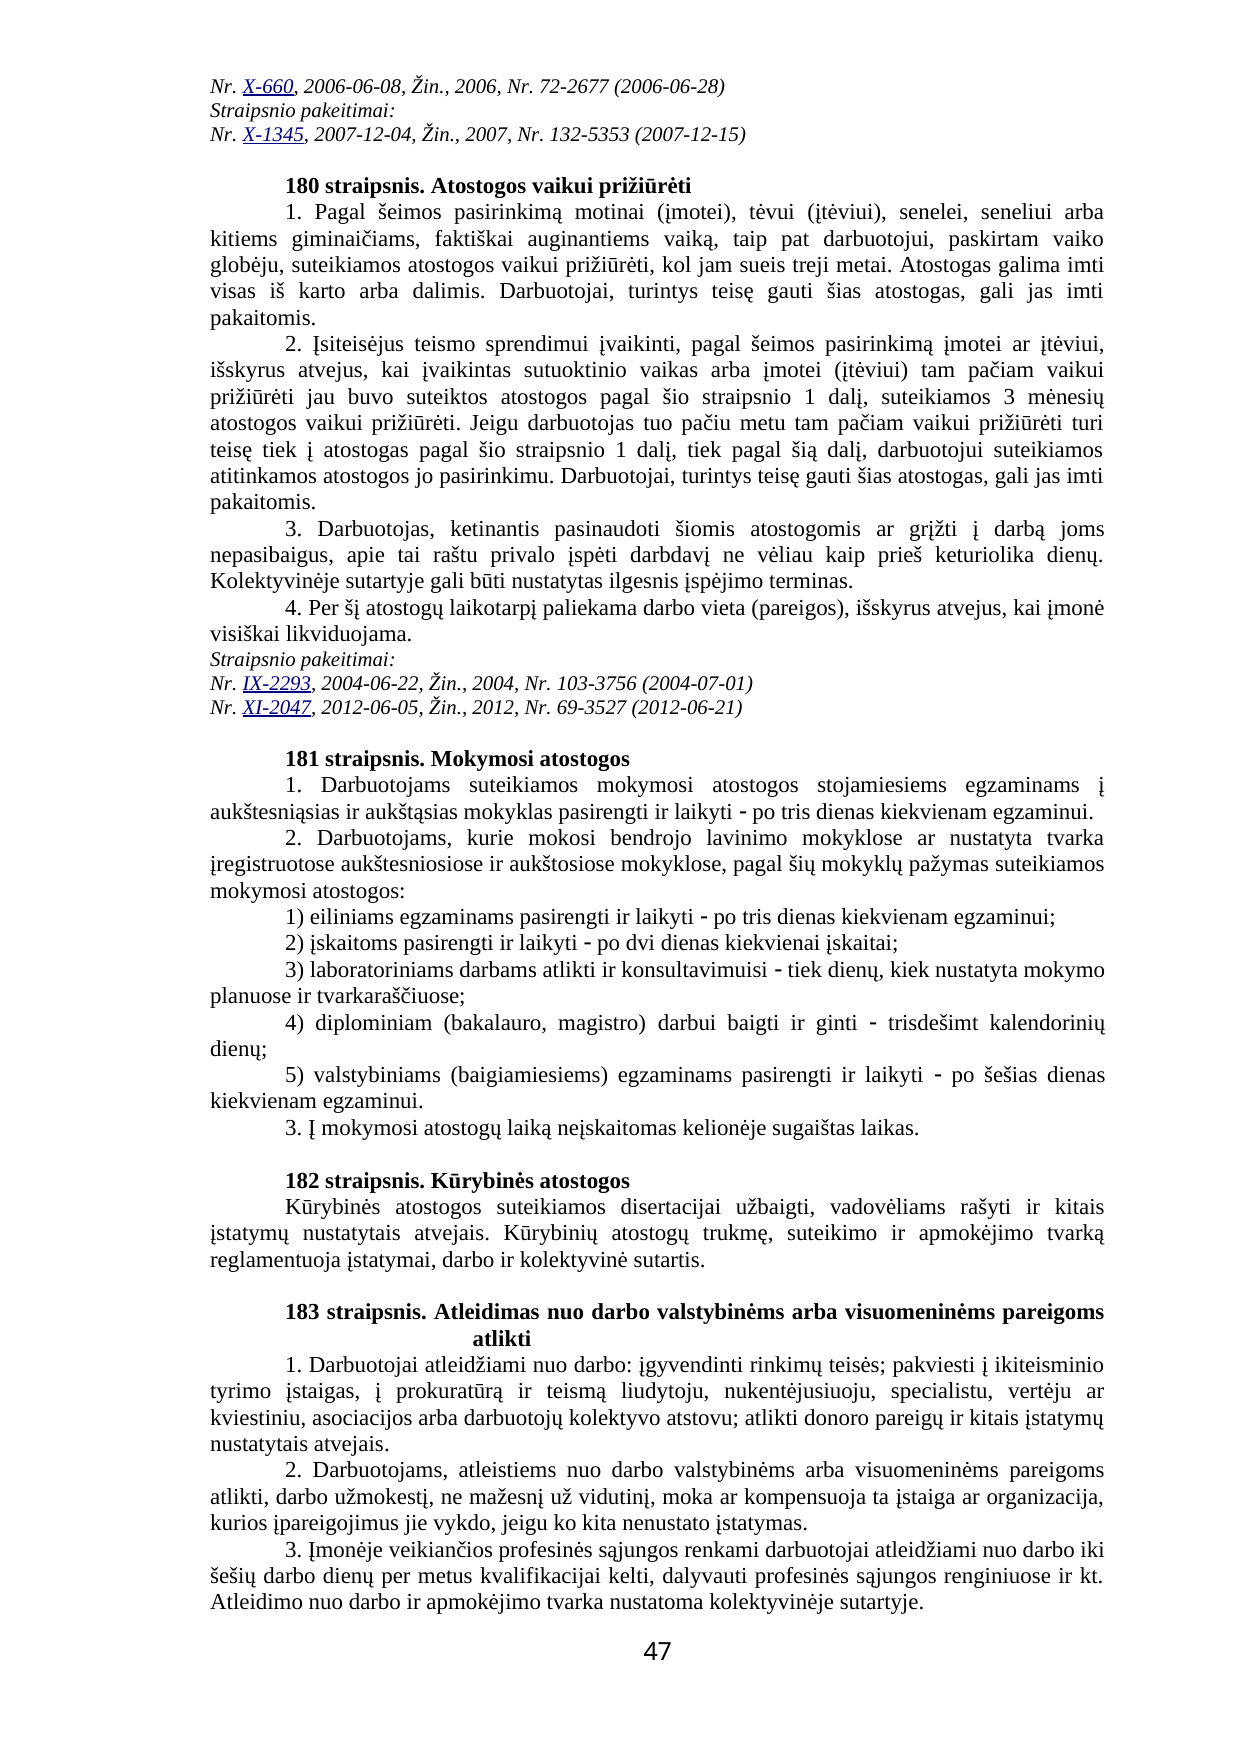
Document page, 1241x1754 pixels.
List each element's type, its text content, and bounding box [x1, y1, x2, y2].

text 1. Darbuotojams suteikiamos mokymosi atostogos stojamiesiems egzaminams į aukštesniąsias ir aukštąsias mokyklas pasirengti ir laikyti  po tris dienas kiekvienam egzaminui. [210, 771, 1106, 824]
text Nr. IX-2293, 2004-06-22, Žin., 2004, Nr. 103-3756 (2004-07-01) [210, 671, 1106, 694]
text 1. Darbuotojai atleidžiami nuo darbo: įgyvendinti rinkimų teisės; pakviesti į ikiteisminio tyrimo įstaigas, į prokuratūrą ir teismą liudytoju, nukentėjusiuoju, specialistu, vertėju ar kviestiniu, asociacijos arba darbuotojų kolektyvo atstovu; atlikti donoro pareigų ir kitais įstatymų nustatytais atvejais. [210, 1351, 1106, 1457]
text 183 straipsnis. Atleidimas nuo darbo valstybinėms arba visuomeninėms pareigoms atlikti [285, 1298, 1106, 1351]
text 182 straipsnis. Kūrybinės atostogos [210, 1167, 1106, 1193]
text 2) įskaitoms pasirengti ir laikyti  po dvi dienas kiekvienai įskaitai; [210, 929, 1106, 956]
text Straipsnio pakeitimai: [210, 646, 1106, 671]
text 3. Į mokymosi atostogų laiką neįskaitomas kelionėje sugaištas laikas. [210, 1114, 1106, 1140]
text 3. Darbuotojas, ketinantis pasinaudoti šiomis atostogomis ar grįžti į darbą joms nepasibaigus, apie tai raštu privalo įspėti darbdavį ne vėliau kaip prieš keturiolika dienų. Kolektyvinėje sutartyje gali būti nustatytas ilgesnis įspėjimo terminas. [210, 515, 1106, 594]
text Nr. XI-2047, 2012-06-05, Žin., 2012, Nr. 69-3527 (2012-06-21) [210, 694, 1106, 719]
text 3) laboratoriniams darbams atlikti ir konsultavimuisi  tiek dienų, kiek nustatyta mokymo planuose ir tvarkaraščiuose; [210, 956, 1106, 1008]
text 1. Pagal šeimos pasirinkimą motinai (įmotei), tėvui (įtėviui), senelei, seneliui arba kitiems giminaičiams, faktiškai auginantiems vaiką, taip pat darbuotojui, paskirtam vaiko globėju, suteikiamos atostogos vaikui prižiūrėti, kol jam sueis treji metai. Atostogas galima imti visas iš karto arba dalimis. Darbuotojai, turintys teisę gauti šias atostogas, gali jas imti pakaitomis. [210, 198, 1106, 330]
text 181 straipsnis. Mokymosi atostogos [210, 745, 1106, 771]
text Kūrybinės atostogos suteikiamos disertacijai užbaigti, vadovėliams rašyti ir kitais įstatymų nustatytais atvejais. Kūrybinių atostogų trukmę, suteikimo ir apmokėjimo tvarką reglamentuoja įstatymai, darbo ir kolektyvinė sutartis. [210, 1193, 1106, 1272]
text Nr. X-660, 2006-06-08, Žin., 2006, Nr. 72-2677 (2006-06-28) [210, 73, 1106, 98]
text Nr. X-1345, 2007-12-04, Žin., 2007, Nr. 132-5353 (2007-12-15) [210, 122, 1106, 146]
text 2. Darbuotojams, kurie mokosi bendrojo lavinimo mokyklose ar nustatyta tvarka įregistruotose aukštesniosiose ir aukštosiose mokyklose, pagal šių mokyklų pažymas suteikiamos mokymosi atostogos: [210, 824, 1106, 903]
text 2. Darbuotojams, atleistiems nuo darbo valstybinėms arba visuomeninėms pareigoms atlikti, darbo užmokestį, ne mažesnį už vidutinį, moka ar kompensuoja ta įstaiga ar organizacija, kurios įpareigojimus jie vykdo, jeigu ko kita nenustato įstatymas. [210, 1457, 1106, 1536]
text 5) valstybiniams (baigiamiesiems) egzaminams pasirengti ir laikyti  po šešias dienas kiekvienam egzaminui. [210, 1061, 1106, 1114]
text 180 straipsnis. Atostogos vaikui prižiūrėti [210, 172, 1106, 198]
text 2. Įsiteisėjus teismo sprendimui įvaikinti, pagal šeimos pasirinkimą įmotei ar įtėviui, išskyrus atvejus, kai įvaikintas sutuoktinio vaikas arba įmotei (įtėviui) tam pačiam vaikui prižiūrėti jau buvo suteiktos atostogos pagal šio straipsnio 1 dalį, suteikiamos 3 mėnesių atostogos vaikui prižiūrėti. Jeigu darbuotojas tuo pačiu metu tam pačiam vaikui prižiūrėti turi teisę tiek į atostogas pagal šio straipsnio 1 dalį, tiek pagal šią dalį, darbuotojui suteikiamos atitinkamos atostogos jo pasirinkimu. Darbuotojai, turintys teisę gauti šias atostogas, gali jas imti pakaitomis. [210, 330, 1106, 515]
text 4. Per šį atostogų laikotarpį paliekama darbo vieta (pareigos), išskyrus atvejus, kai įmonė visiškai likviduojama. [210, 594, 1106, 646]
text 3. Įmonėje veikiančios profesinės sąjungos renkami darbuotojai atleidžiami nuo darbo iki šešių darbo dienų per metus kvalifikacijai kelti, dalyvauti profesinės sąjungos renginiuose ir kt. Atleidimo nuo darbo ir apmokėjimo tvarka nustatoma kolektyvinėje sutartyje. [210, 1536, 1106, 1615]
text 4) diplominiam (bakalauro, magistro) darbui baigti ir ginti  trisdešimt kalendorinių dienų; [210, 1008, 1106, 1061]
text Straipsnio pakeitimai: [210, 98, 1106, 122]
text 1) eiliniams egzaminams pasirengti ir laikyti  po tris dienas kiekvienam egzaminui; [210, 903, 1106, 929]
